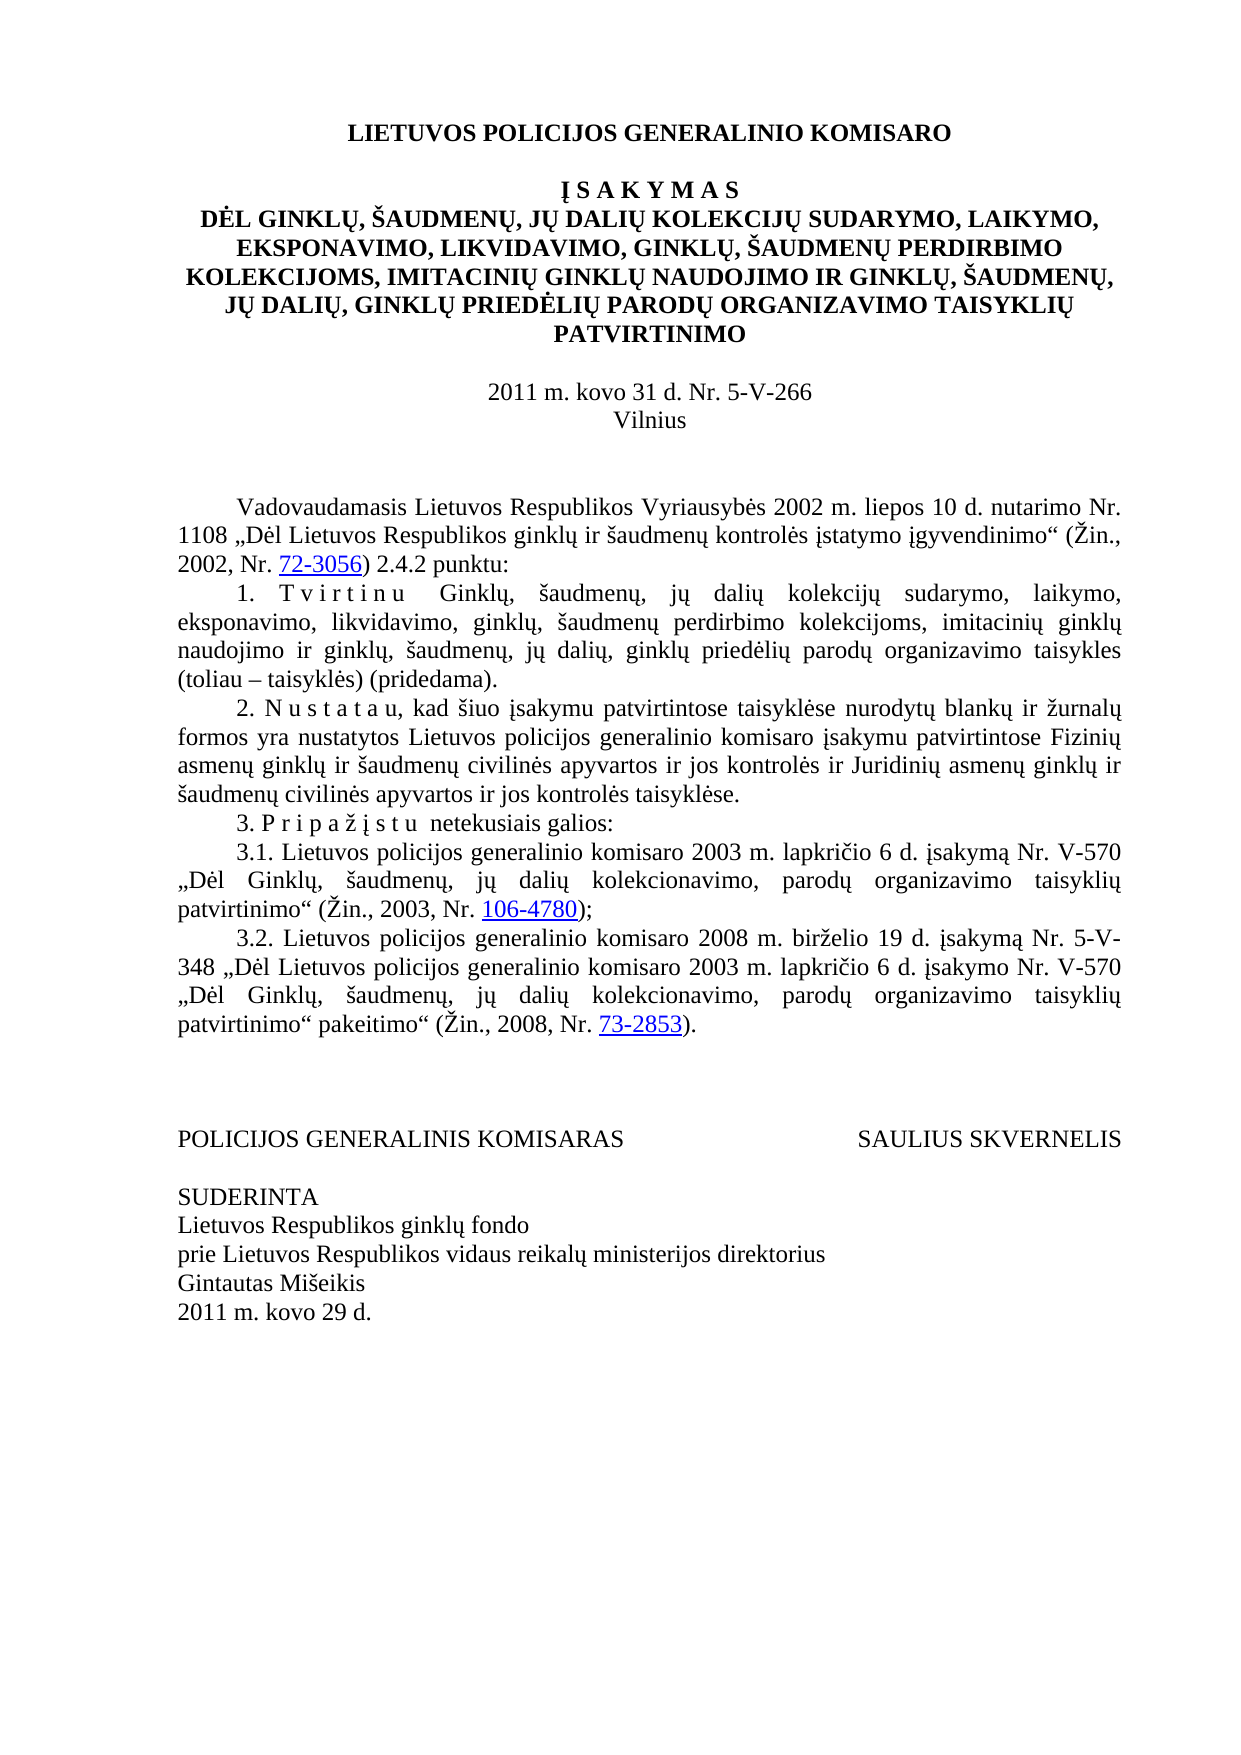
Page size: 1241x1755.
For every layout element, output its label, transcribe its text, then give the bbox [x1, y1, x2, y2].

text 3.2. Lietuvos policijos generalinio komisaro 2008 m. birželio 19 d. įsakymą Nr. 5-V-348 „Dėl Lietuvos policijos generalinio komisaro 2003 m. lapkričio 6 d. įsakymo Nr. V-570 „Dėl Ginklų, šaudmenų, jų dalių kolekcionavimo, parodų organizavimo taisyklių patvirtinimo“ pakeitimo“ (Žin., 2008, Nr. 73-2853). [177, 923, 1122, 1038]
text Gintautas Mišeikis [177, 1268, 1122, 1297]
text Policijos generalinis komisaras Saulius Skvernelis [177, 1124, 1122, 1153]
text SUDERINTA [177, 1182, 1122, 1211]
text Vadovaudamasis Lietuvos Respublikos Vyriausybės 2002 m. liepos 10 d. nutarimo Nr. 1108 „Dėl Lietuvos Respublikos ginklų ir šaudmenų kontrolės įstatymo įgyvendinimo“ (Žin., 2002, Nr. 72-3056) 2.4.2 punktu: [177, 492, 1122, 578]
text 2011 m. kovo 29 d. [177, 1297, 1122, 1326]
text ĮSAKYMAS [177, 176, 1122, 204]
text 3.1. Lietuvos policijos generalinio komisaro 2003 m. lapkričio 6 d. įsakymą Nr. V-570 „Dėl Ginklų, šaudmenų, jų dalių kolekcionavimo, parodų organizavimo taisyklių patvirtinimo“ (Žin., 2003, Nr. 106-4780); [177, 837, 1122, 923]
text Vilnius [177, 406, 1122, 434]
text prie Lietuvos Respublikos vidaus reikalų ministerijos direktorius [177, 1239, 1122, 1268]
text 2. Nustatau, kad šiuo įsakymu patvirtintose taisyklėse nurodytų blankų ir žurnalų formos yra nustatytos Lietuvos policijos generalinio komisaro įsakymu patvirtintose Fizinių asmenų ginklų ir šaudmenų civilinės apyvartos ir jos kontrolės ir Juridinių asmenų ginklų ir šaudmenų civilinės apyvartos ir jos kontrolės taisyklėse. [177, 693, 1122, 808]
text 1. Tvirtinu Ginklų, šaudmenų, jų dalių kolekcijų sudarymo, laikymo, eksponavimo, likvidavimo, ginklų, šaudmenų perdirbimo kolekcijoms, imitacinių ginklų naudojimo ir ginklų, šaudmenų, jų dalių, ginklų priedėlių parodų organizavimo taisykles (toliau – taisyklės) (pridedama). [177, 578, 1122, 693]
text 3. Pripažįstu netekusiais galios: [177, 808, 1122, 837]
text Lietuvos Respublikos ginklų fondo [177, 1211, 1122, 1239]
text LIETUVOS POLICIJOS GENERALINIO KOMISARO [177, 118, 1122, 147]
text DĖL GINKLŲ, ŠAUDMENŲ, JŲ DALIŲ KOLEKCIJŲ SUDARYMO, LAIKYMO, EKSPONAVIMO, LIKVIDAVIMO, GINKLŲ, ŠAUDMENŲ PERDIRBIMO KOLEKCIJOMS, IMITACINIŲ GINKLŲ NAUDOJIMO IR GINKLŲ, ŠAUDMENŲ, JŲ DALIŲ, GINKLŲ PRIEDĖLIŲ PARODŲ ORGANIZAVIMO TAISYKLIŲ PATVIRTINIMO [177, 204, 1122, 348]
text 2011 m. kovo 31 d. Nr. 5-V-266 [177, 377, 1122, 406]
